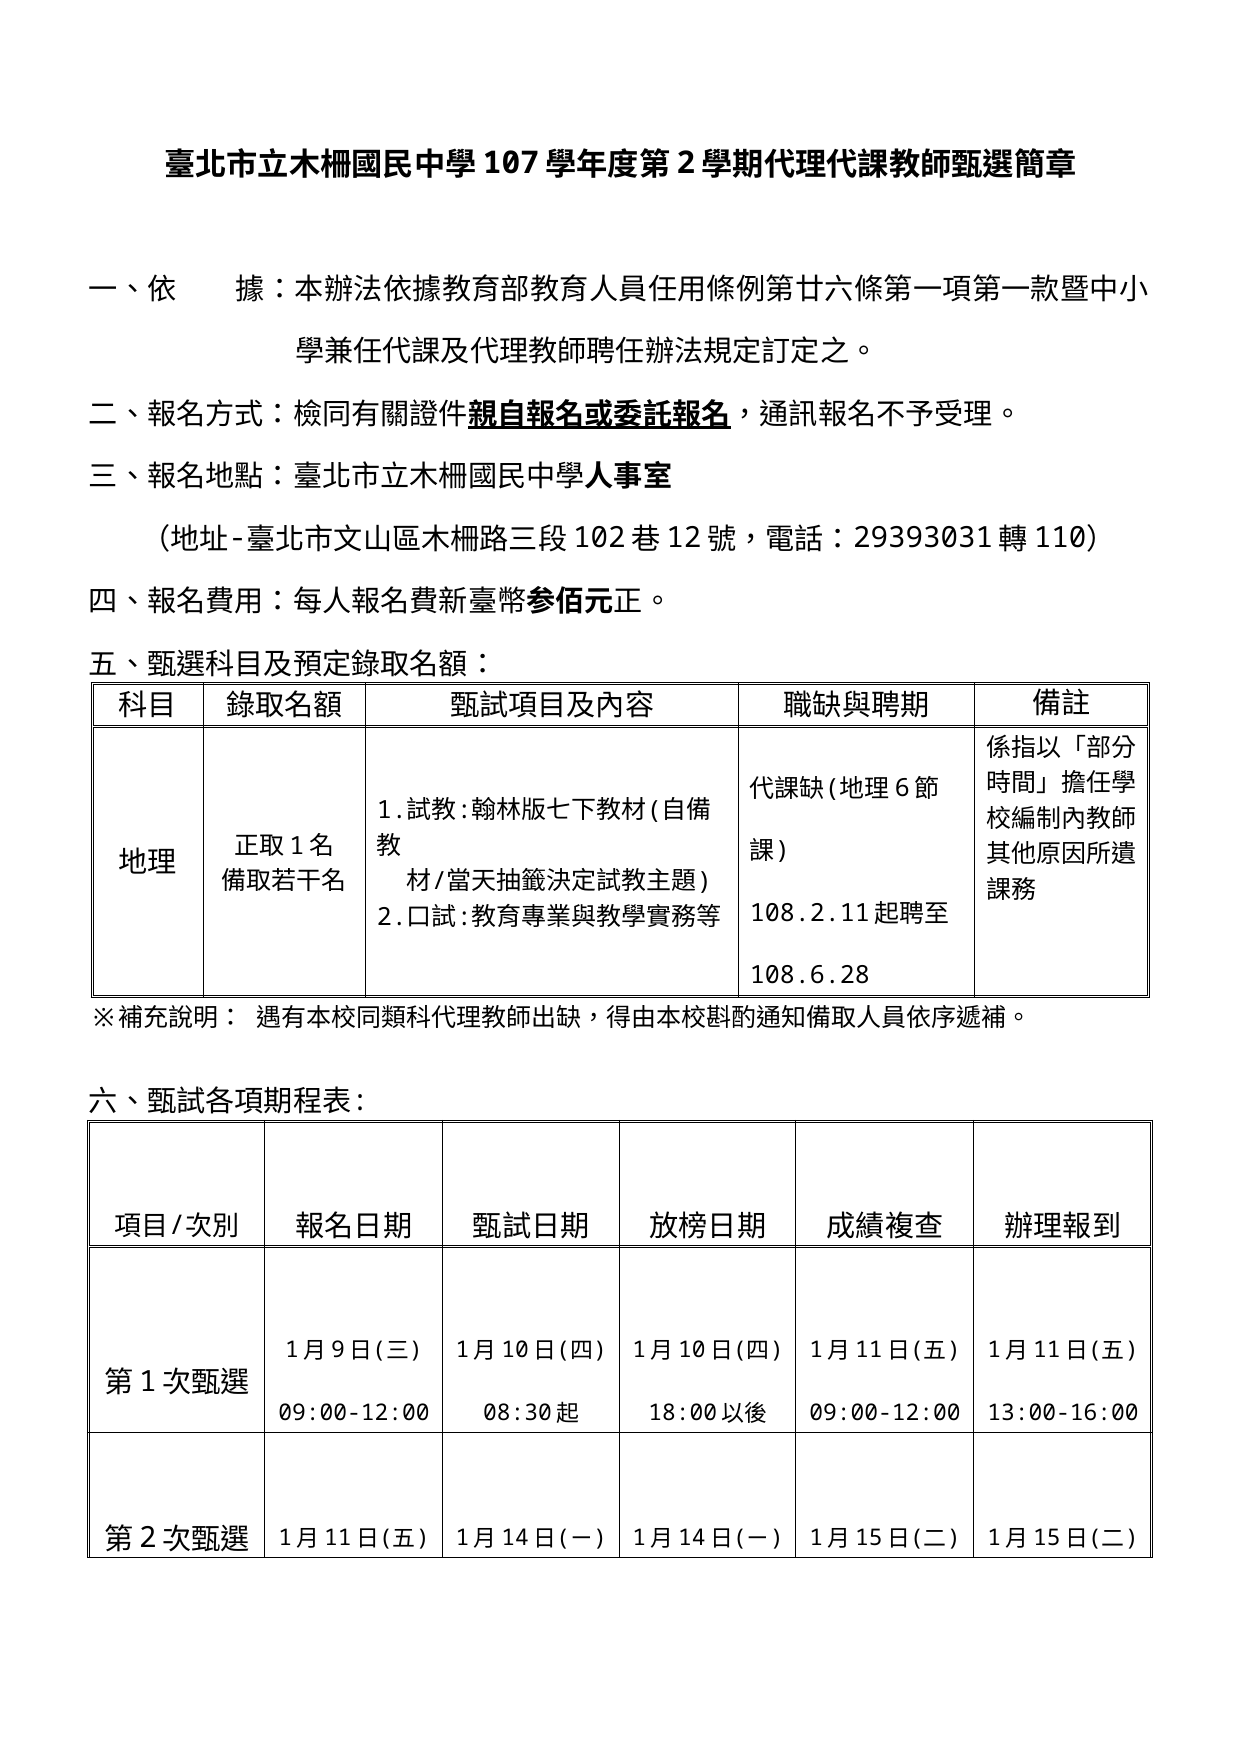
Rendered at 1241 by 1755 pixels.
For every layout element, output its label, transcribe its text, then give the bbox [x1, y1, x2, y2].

table_cell 第2次甄選 [90, 1433, 264, 1557]
table_cell 正取1名 備取若干名 [204, 728, 365, 995]
table_header 科目 [94, 685, 203, 725]
table_cell 地理 [94, 728, 203, 995]
table_cell 1月14日(ㄧ) [620, 1433, 795, 1557]
table_header 報名日期 [265, 1123, 442, 1245]
table_header 放榜日期 [620, 1123, 795, 1245]
table_header 項目/次別 [90, 1123, 264, 1245]
table_header 成績複查 [796, 1123, 973, 1245]
text ※補充說明： 遇有本校同類科代理教師出缺，得由本校斟酌通知備取人員依序遞補。 [89, 998, 1152, 1033]
table_cell 1月11日(五) [265, 1433, 442, 1557]
table_cell 1月11日(五) 13:00-16:00 [974, 1248, 1150, 1432]
table_cell 1月15日(二) [796, 1433, 973, 1557]
table_cell 1月10日(四) 18:00以後 [620, 1248, 795, 1432]
table_cell 1月15日(二) [974, 1433, 1150, 1557]
table_cell 係指以「部分時間」擔任學校編制內教師其他原因所遺課務 [975, 728, 1147, 995]
table_header 職缺與聘期 [739, 685, 974, 725]
table_cell 1月11日(五) 09:00-12:00 [796, 1248, 973, 1432]
table_cell 1月14日(ㄧ) [443, 1433, 619, 1557]
table_header 辦理報到 [974, 1123, 1150, 1245]
table_cell 1月10日(四) 08:30起 [443, 1248, 619, 1432]
text 六、甄試各項期程表: [89, 1057, 1152, 1120]
table_header 甄試項目及內容 [366, 685, 738, 725]
table_header 甄試日期 [443, 1123, 619, 1245]
text 五、甄選科目及預定錄取名額： [89, 620, 1152, 682]
table_cell 第1次甄選 [90, 1248, 264, 1432]
text 四、報名費用：每人報名費新臺幣参佰元正。 [89, 557, 1152, 620]
text 二、報名方式：檢同有關證件親自報名或委託報名，通訊報名不予受理。 [89, 370, 1152, 432]
text 三、報名地點：臺北市立木柵國民中學人事室 [89, 432, 1152, 495]
table_header 備註 [975, 685, 1147, 725]
text 一、依 據：本辦法依據教育部教育人員任用條例第廿六條第一項第一款暨中小 學兼任代課及代理教師聘任辦法規定訂定之。 [88, 245, 1152, 370]
table_cell 1.試教:翰林版七下教材(自備教 材/當天抽籤決定試教主題) 2.口試:教育專業與教學實務等 [366, 728, 738, 995]
table_header 錄取名額 [204, 685, 365, 725]
text 臺北市立木柵國民中學107學年度第2學期代理代課教師甄選簡章 [89, 120, 1152, 182]
table_cell 代課缺(地理6節課) 108.2.11起聘至108.6.28 [739, 728, 974, 995]
table_cell 1月9日(三) 09:00-12:00 [265, 1248, 442, 1432]
text （地址-臺北市文山區木柵路三段102巷12號，電話：29393031轉110） [89, 495, 1152, 557]
